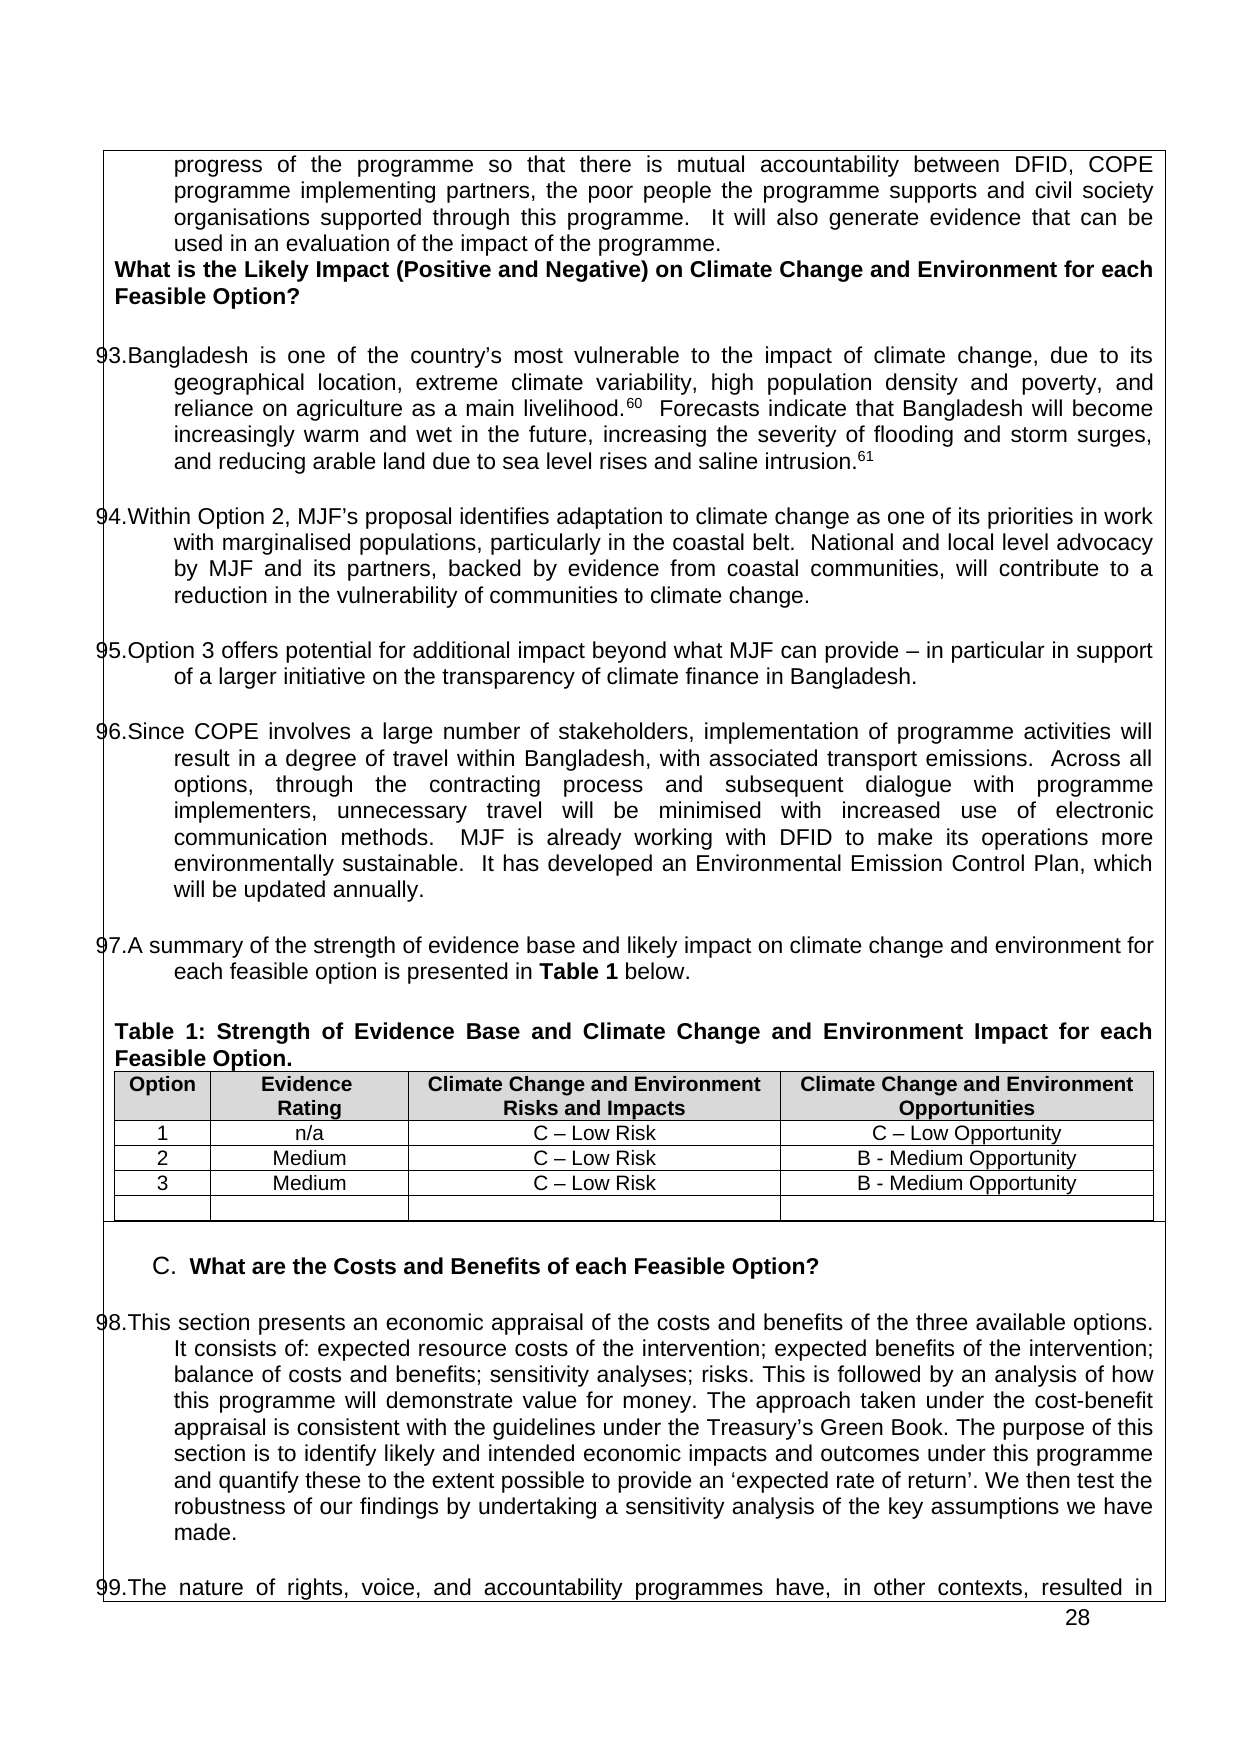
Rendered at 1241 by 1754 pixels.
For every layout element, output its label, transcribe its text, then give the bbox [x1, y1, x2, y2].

table_cell 1 [115, 1121, 210, 1145]
table_cell C – Low Risk [409, 1121, 780, 1145]
table_cell Medium [211, 1171, 408, 1195]
table_cell What are the Costs and Benefits of each Feasible Option? This section presents an economic appraisal of the costs and benefits of the three available options. It consists of: expected resource costs of the intervention; expected benefits of the intervention; balance of costs and benefits; sensitivity analyses; risks. This is followed by an analysis of how this programme will demonstrate value for money. The approach taken under the cost-benefit appraisal is consistent with the guidelines under the Treasury’s Green Book. The purpose of this section is to identify likely and intended economic impacts and outcomes under this programme and quantify these to the extent possible to provide an ‘expected rate of return’. We then test the robustness of our findings by undertaking a sensitivity analysis of the key assumptions we have made. The nature of rights, voice, and accountability programmes have, in other contexts, resulted in challenges in quantifying some of the intended impacts. In the case of COPE, the appraisal uses a ‘bottom up’ approach of identifying quantifiable economic costs and benefits under each of these components. In the majority of these activities, we successfully identify economic outcomes. These include higher incomes (e.g. protecting workers rights), increased access to productive assets (e.g. land), more effective utilisation of existing public funding (e.g. social safety-nets), and reductions in private out-of-pocket expense (e.g. lower private health expenditure due to reduced violence against women). The appraisal does not attempt to value impacts where no quantitative evidence exists on the scale of the challenge or the intended impact (e.g. high level policy changes). While we recognise the limitations of such an approach, the funding allocated for evaluation is intended to unpack some of the causal links and develop a stronger and more robust understanding of the theory of change. This programme can contribute towards developing this evidence base. Option 1 This is the counterfactual option and as such, we do not attempt to quantify specific economic impacts of this option. The benefits stated under Options 2 and 3 are the benefits beyond what would occur if DFID did not support this programme. In not undertaking this programme, DFID would be able to distribute the programme cost of up to £47 million or £49.5 million in alternative ways. Joint Appraisal of Options 2 and 3 The financial cost of implementing Options 2 and 3 is the contribution of up to £47 million (option 2) or £49.5 million (Option 3) over the five year programme period 2013 - 2018. The funds will be used in a variety of ways to enhance voice and accountability in Bangladesh and enable poor citizens to demand basic rights. These funds will mainly be given as grants to MJF’s civil society partners, who will use the contribution to address some of DFID’s key strategic objectives outlined in its Operational Plan (2011-2015). For Options 2 and 3, 70-75% of the budget is expected to go to grants to local partner organisations, with 25-30% allocated to programme management and administration, capacity building of partners, monitoring and evaluation. Admin costs on the innovation component are not included here as it is difficult to predict what it will be, but value for money and appropriate levels of administration costs will be included in the criteria for selection of a project manager. This will be compared with administration costs associated with projects across the office. The costs per year for each aspect of the programme under Option 2 are presented in Table 2 and Option 3 is presented in Table 3 below. Table 2: Estimated Costs of Option 2 by Year, 2013/14 - 2017/18 (£ Millions). Note that the costs of the MJF programme components are only indicative – the actual breakdown of activities between the four programmes will depend on the proposals received from prospective NGO partners Table 3: Estimated Costs of Option 3 by Year, 2013/14 - 2017/18 (£ Millions). The costs of the MJF programme components are only indicative – the actual breakdown of activities between the four programmes will depend on the proposals received from prospective NGO partners. In addition to the financial cost to DFID, undertaking this programme will entail a series of opportunity costs, both to beneficiaries and to DFID. For DFID, this programme is expected to require one full time equivalent staff member to manage. Specifically, it is estimated to require; A lead advisor (60% of time): A2 Staff Appointed in Country Social Development Adviser. A Programme Manager (40% of time): B1 or below. There will also be opportunity costs to beneficiaries as a result of participating in programme activities. These include the time taken to attend group meetings and be involved in awareness raising, dialogue with service providers and other activities. It also includes the time required to cultivate khas, which some households will gain access to through the programme. Table 4 below summarises the incidental costs and benefits that are likely to be associated with each component of the programme. [104, 1222, 1165, 1601]
table_cell [115, 1196, 210, 1220]
table_cell Assessing the Strength of the Evidence Base for each Feasible Option. The overall assessment of both Options 2 and 3 is medium. In both options, most of the funding would go through a tried and tested mechanism and partner with some evidence of a positive impact. . Efforts will need to be made to monitor and evaluate impact throughout the programme, and to feed lessons into wider development literature. There is evidence that MJF has had substantial impact with CSOs at the local level on rights awareness of the poor. A 2009 impact assessment found significant differences between a control group with no interventions by partner NGOs and a group with intervention by partners, indicating that the programme was achieving substantial impact on target communities’ awareness of their rights. Compared to 39% of the control households, 97% of the intervention group households claimed awareness of rights. This resulted in the intervention groups being much more active in seeking out services, with a higher rate of demonstrable success in their use. MJF has been using community scorecards as part of its social accountability initiatives in Bangladesh. They have been used to ensure effective participation of communities in monitoring the delivery and impact of public service providers in primary education and social protection programmes.These scorecards provide service users with opportunities to reflect on services provided either by the state or non-state agencies. As with other social accountability tools, however, the global evidence shows that scorecards work in some contexts and not in others, with no generalised conclusions yet being reached on the types of context in which the tools work best. Emerging evidence has also shown that empowerment and accountability initiatives can result in positive outcomes including poor people’s ability to gain access to land and credit and their power to bargain for fair wages. Poor and marginalised people are better able to argue for their rights in schools and clinics and to vote with their feet when they remain dissatisfied. A large body of governance analysis and monitoring work highlights that civil society contribution in delivering messages and articulating demand from the poorest and most vulnerable is critical to policy processes. The experience of the current RGCF provides strong evidence that organising community groups (poor, marginalised, and women’s groups) can lead to effective articulation of community demands and greater participation of these groups in the wider community. More rigorous research will be carried out under COPE to assess and document the most effective ways of achieving this (separate groups for men and women or joint groups organised around a specific priority need or more general concerns). Recent research indicates that accountability initiatives can produce intermediate outcomes, such as changes in the behaviour of citizens or officials, and positive outcomes in terms of more and better services for poor and marginalised people. Despite the difficulties in measurement, individual studies do provide some evidence that projects promoting accountability can contribute to increased state and institutional responsiveness and more inclusive democratic spaces for citizen engagement. COPE will build evidence on the factors that deliver these outcomes in Bangladesh. Option 3 includes an Innovation Fund that will complement MJF. Although this is by its nature more innovative, and has less of a precedent in Bangladesh, the synthesis of a decade of independent research on governance funded by DFID presents a strong evidence base in support of this approach. Evidence on donor support for empowerment, accountability and citizen voice also highlights the value of coalition building. For example the Burma Civil Society Strengthening Programme and a predecessor programme have demonstrated, in a more challenging environment, that support for diverse coalitions around common issues can both strengthen individual partners and achieve changes in policies and practice that individual partners cannot achieve alone. The overall assessment is marked as medium due to the difficulty in measuring some of the less tangible aspects of voice and accountability interventions. The programme will therefore invest in more systematic qualitative monitoring of impact to help build evidence on what works and why. The qualitative assessment will supplement the quantitative ones to measure the changes crucial to the success of the programme. It will also help to document and capture quality of change processes as a basis and record for evaluation. A Qualitative Assessment Scorecard similar to the one developed by DFID Girl Hub will be introduced as a monitoring and learning tool. The information gathered through these scorecards will be used to keep track of the progress of the programme so that there is mutual accountability between DFID, COPE programme implementing partners, the poor people the programme supports and civil society organisations supported through this programme. It will also generate evidence that can be used in an evaluation of the impact of the programme. What is the Likely Impact (Positive and Negative) on Climate Change and Environment for each Feasible Option? Bangladesh is one of the country’s most vulnerable to the impact of climate change, due to its geographical location, extreme climate variability, high population density and poverty, and reliance on agriculture as a main livelihood. Forecasts indicate that Bangladesh will become increasingly warm and wet in the future, increasing the severity of flooding and storm surges, and reducing arable land due to sea level rises and saline intrusion. Within Option 2, MJF’s proposal identifies adaptation to climate change as one of its priorities in work with marginalised populations, particularly in the coastal belt. National and local level advocacy by MJF and its partners, backed by evidence from coastal communities, will contribute to a reduction in the vulnerability of communities to climate change. Option 3 offers potential for additional impact beyond what MJF can provide – in particular in support of a larger initiative on the transparency of climate finance in Bangladesh. Since COPE involves a large number of stakeholders, implementation of programme activities will result in a degree of travel within Bangladesh, with associated transport emissions. Across all options, through the contracting process and subsequent dialogue with programme implementers, unnecessary travel will be minimised with increased use of electronic communication methods. MJF is already working with DFID to make its operations more environmentally sustainable. It has developed an Environmental Emission Control Plan, which will be updated annually. A summary of the strength of evidence base and likely impact on climate change and environment for each feasible option is presented in Table 1 below. Table 1: Strength of Evidence Base and Climate Change and Environment Impact for each Feasible Option. [104, 151, 1165, 1221]
table_cell 2 [115, 1146, 210, 1170]
table_header Option [115, 1072, 210, 1120]
table_cell C – Low Risk [409, 1146, 780, 1170]
table_cell [409, 1196, 780, 1220]
table_cell Medium [211, 1146, 408, 1170]
table_cell 3 [115, 1171, 210, 1195]
table_cell C – Low Risk [409, 1171, 780, 1195]
table_header Evidence Rating [211, 1072, 408, 1120]
table_cell C – Low Opportunity [781, 1121, 1153, 1145]
table_cell B - Medium Opportunity [781, 1171, 1153, 1195]
table_cell B - Medium Opportunity [781, 1146, 1153, 1170]
table_header Climate Change and Environment Opportunities [781, 1072, 1153, 1120]
table_cell [211, 1196, 408, 1220]
table_cell n/a [211, 1121, 408, 1145]
table_header Climate Change and Environment Risks and Impacts [409, 1072, 780, 1120]
table_cell [781, 1196, 1153, 1220]
